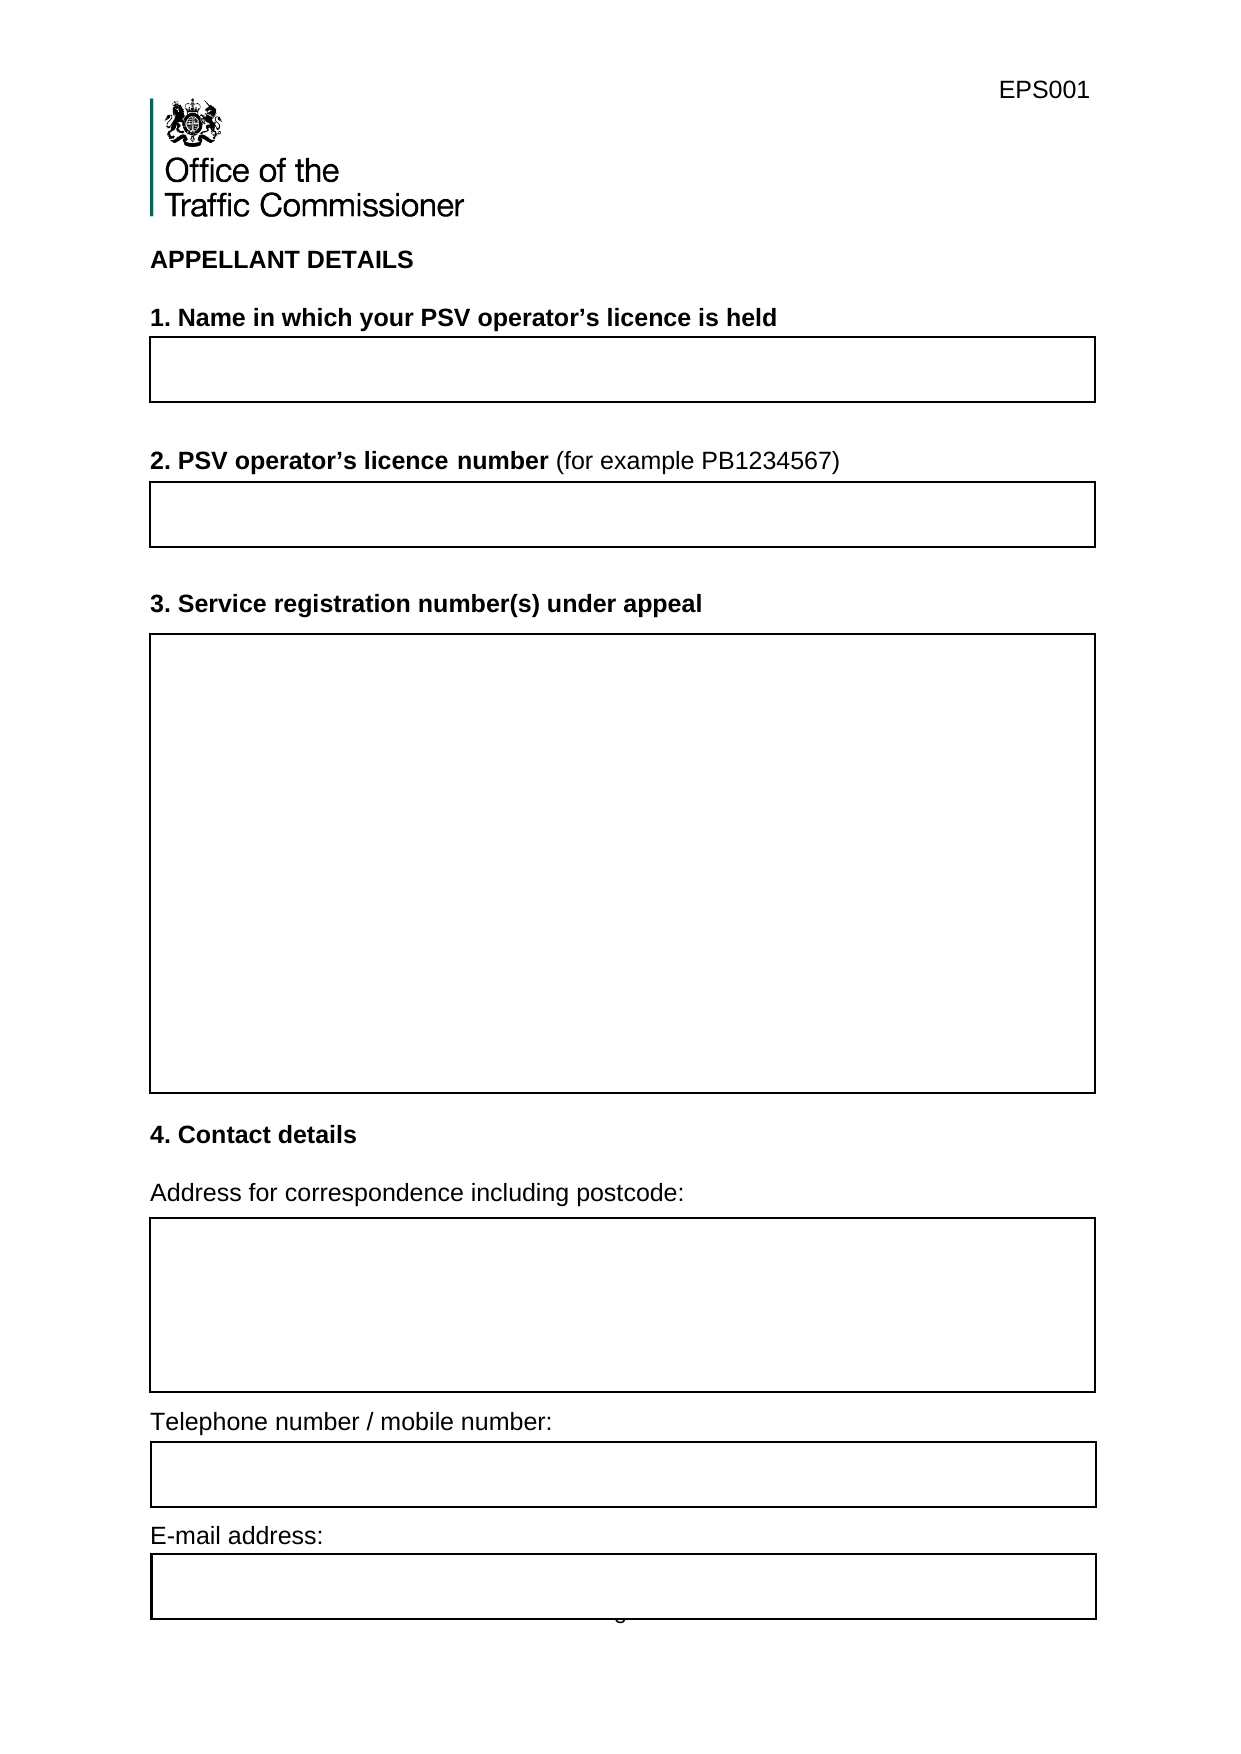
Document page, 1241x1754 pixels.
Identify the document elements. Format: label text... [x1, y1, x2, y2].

text 1. Name in which your PSV operator’s licence is held [150, 303, 1090, 332]
text 4. Contact details [150, 1120, 1090, 1149]
text 2. PSV operator’s licence number (for example PB1234567) [150, 446, 1090, 474]
text Address for correspondence including postcode: [150, 1177, 1090, 1206]
text 3. Service registration number(s) under appeal [150, 589, 1090, 618]
text Telephone number / mobile number: [150, 1407, 1090, 1436]
text E-mail address: [150, 1521, 1090, 1550]
text APPELLANT DETAILS [150, 245, 1090, 274]
